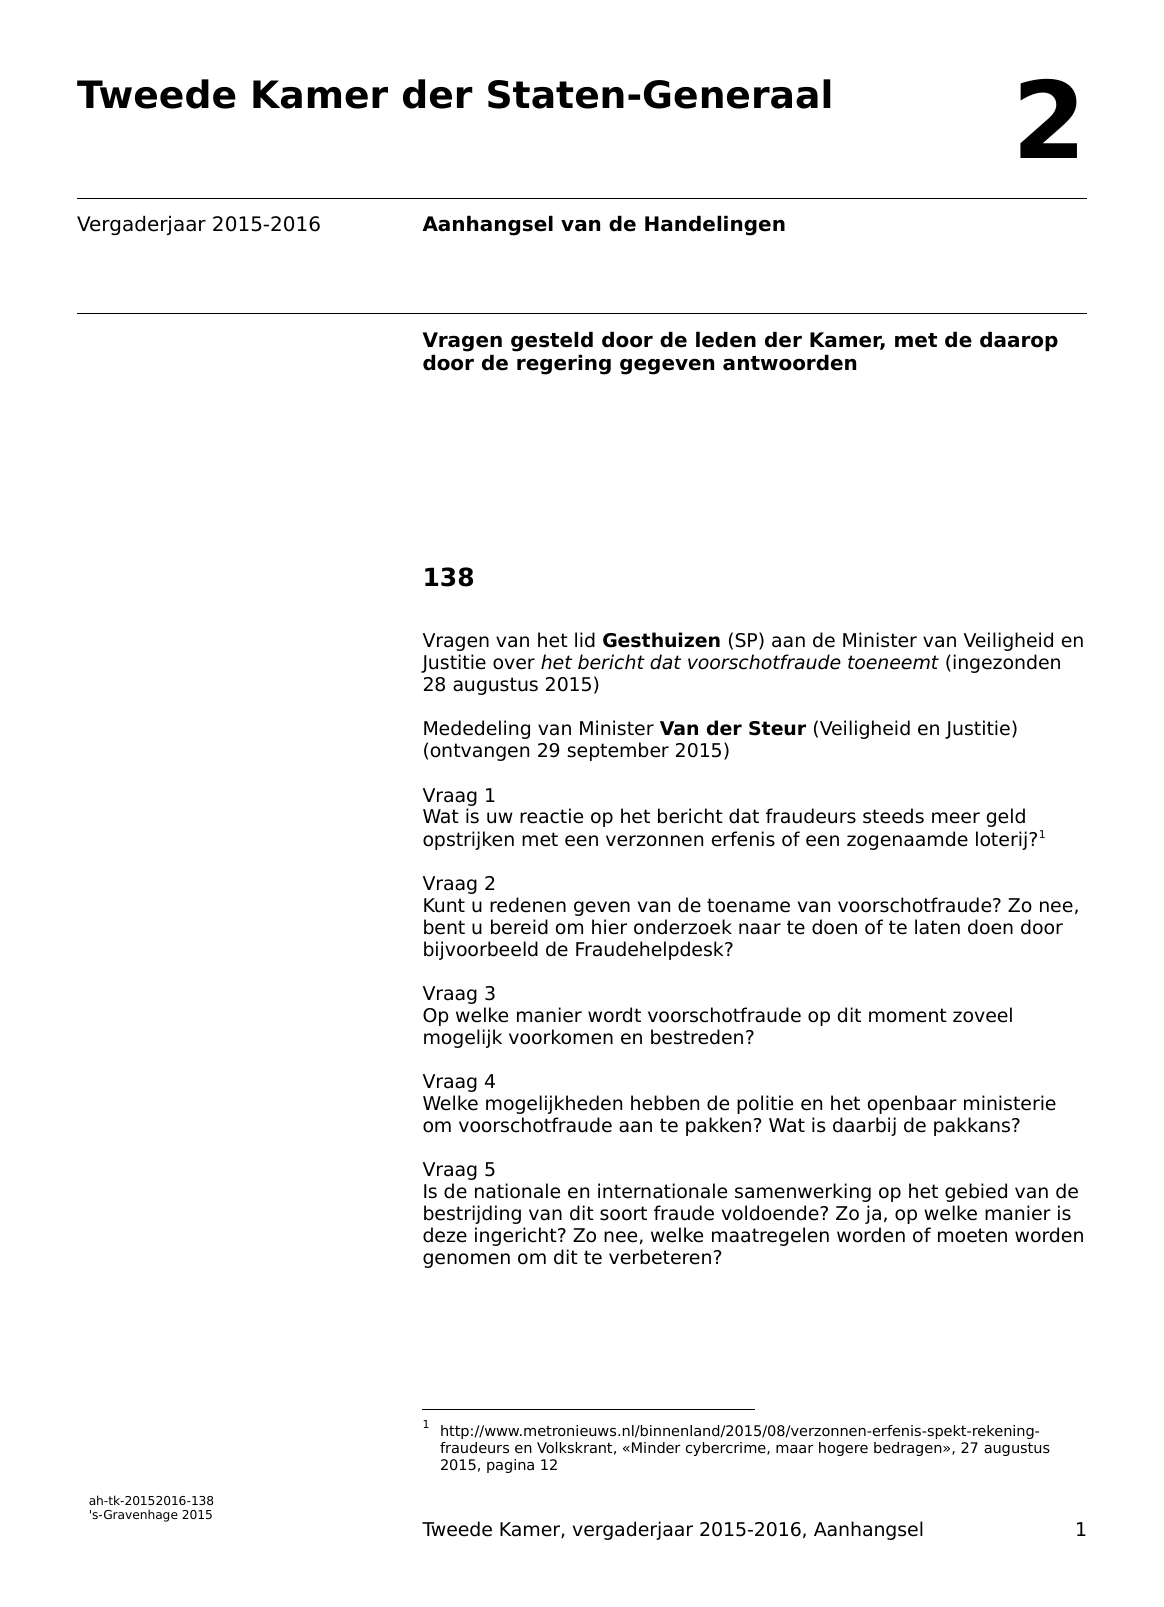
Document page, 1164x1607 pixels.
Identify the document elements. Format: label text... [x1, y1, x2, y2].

text Vragen van het lid Gesthuizen (SP) aan de Minister van Veiligheid en Justitie over het bericht dat voorschotfraude toeneemt (ingezonden 28 augustus 2015) [422, 630, 1087, 696]
text Vraag 2 [422, 873, 1087, 894]
text Mededeling van Minister Van der Steur (Veiligheid en Justitie) (ontvangen 29 september 2015) [422, 718, 1087, 762]
text Welke mogelijkheden hebben de politie en het openbaar ministerie om voorschotfraude aan te pakken? Wat is daarbij de pakkans? [422, 1093, 1087, 1137]
text 138 [422, 563, 1087, 592]
text 's-Gravenhage 2015 [88, 1508, 323, 1522]
text http://www.metronieuws.nl/binnenland/2015/08/verzonnen-erfenis-spekt-rekening-fraudeurs en Volkskrant, «Minder cybercrime, maar hogere bedragen», 27 augustus 2015, pagina 12 [422, 1418, 1087, 1474]
table_cell [77, 314, 422, 375]
table_cell Vragen gesteld door de leden der Kamer, met de daarop door de regering gegeven antwoorden [422, 314, 1087, 375]
text Vraag 3 [422, 983, 1087, 1005]
text Vraag 5 [422, 1159, 1087, 1181]
table_header Tweede Kamer der Staten-Generaal [77, 59, 886, 198]
text Op welke manier wordt voorschotfraude op dit moment zoveel mogelijk voorkomen en bestreden? [422, 1005, 1087, 1049]
text Vraag 1 [422, 784, 1087, 806]
text Vraag 4 [422, 1071, 1087, 1093]
text Kunt u redenen geven van de toename van voorschotfraude? Zo nee, bent u bereid om hier onderzoek naar te doen of te laten doen door bijvoorbeeld de Fraudehelpdesk? [422, 894, 1087, 961]
text Is de nationale en internationale samenwerking op het gebied van de bestrijding van dit soort fraude voldoende? Zo ja, op welke manier is deze ingericht? Zo nee, welke maatregelen worden of moeten worden genomen om dit te verbeteren? [422, 1181, 1087, 1269]
text ah-tk-20152016-138 [88, 1494, 323, 1508]
table_header 2 [886, 59, 1087, 198]
table_cell Aanhangsel van de Handelingen [422, 199, 1087, 313]
table_cell Vergaderjaar 2015-2016 [77, 199, 422, 313]
text Wat is uw reactie op het bericht dat fraudeurs steeds meer geld opstrijken met een verzonnen erfenis of een zogenaamde loterij? [422, 806, 1087, 850]
